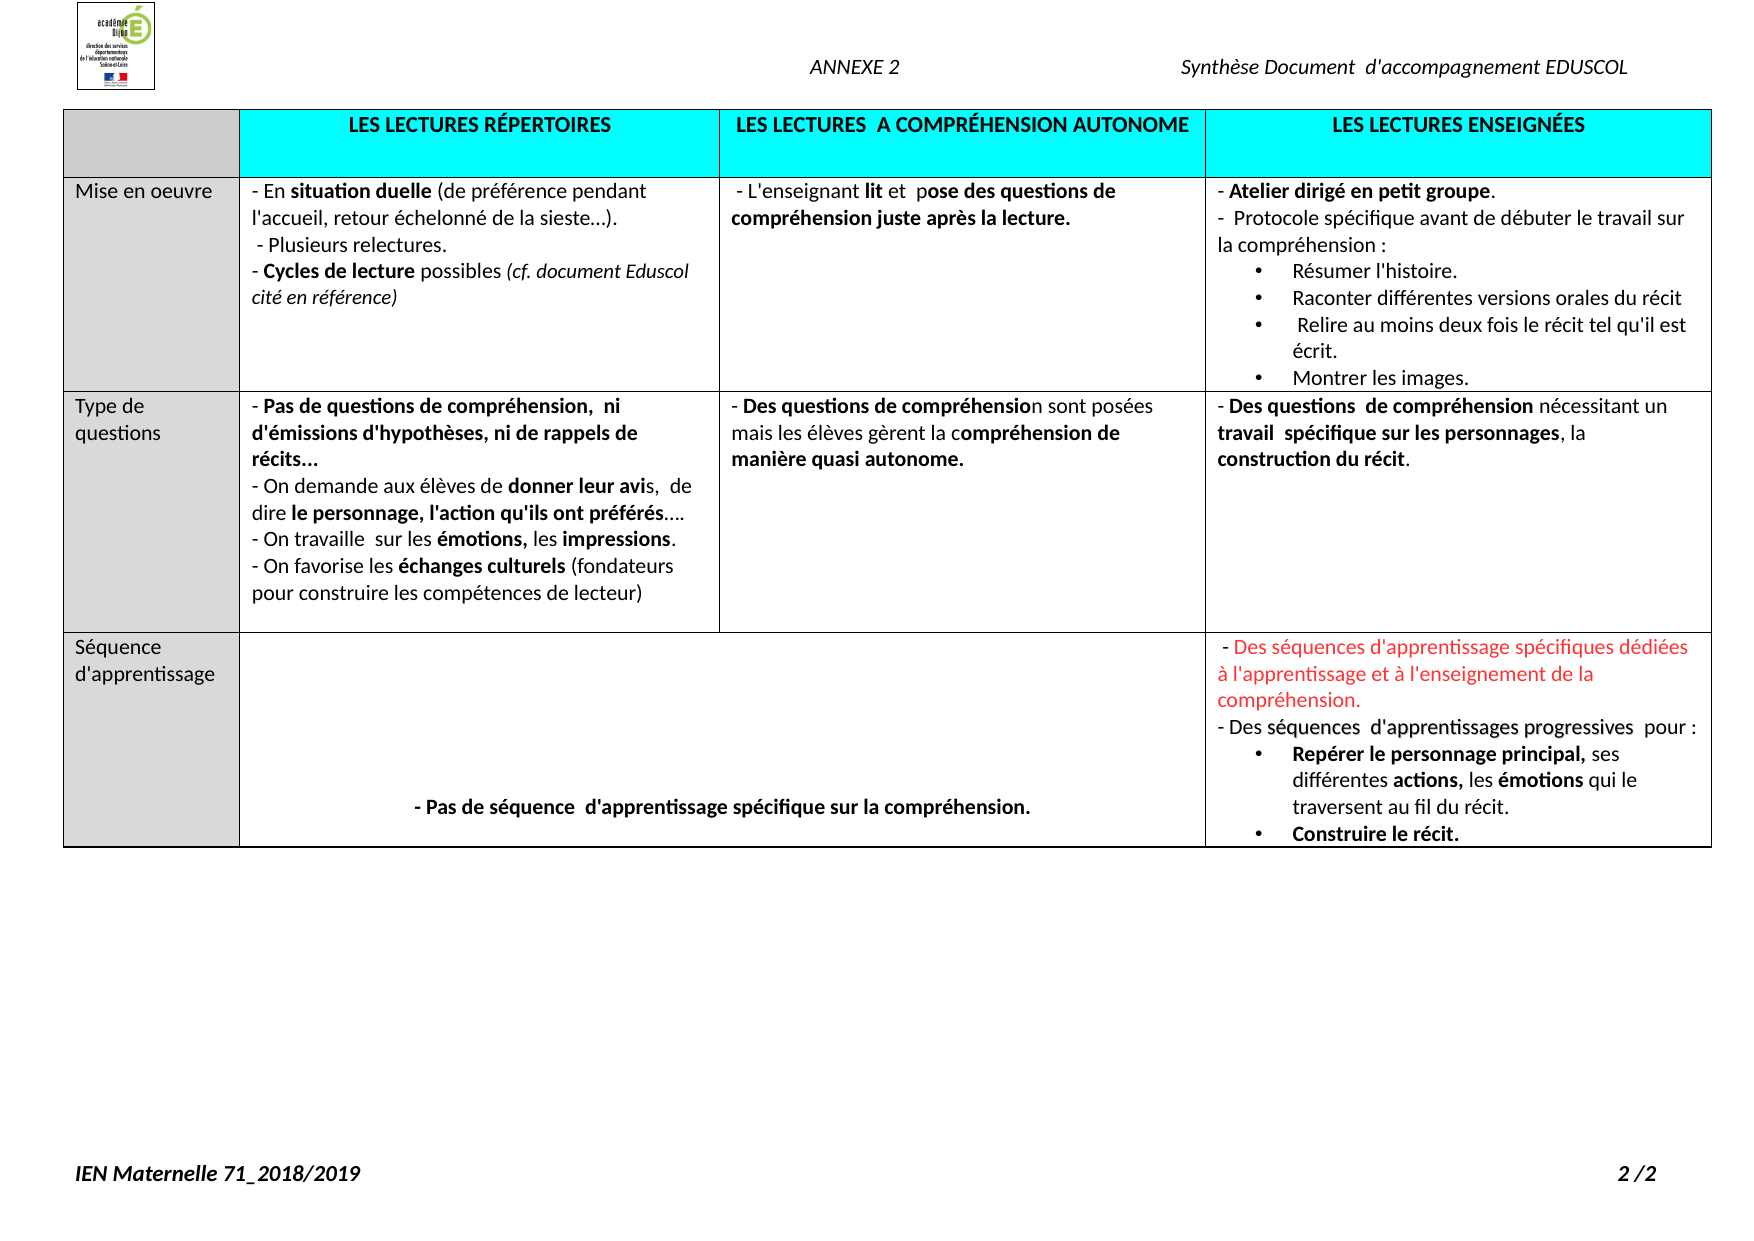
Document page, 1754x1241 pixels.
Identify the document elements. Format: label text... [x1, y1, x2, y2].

table_cell - Des séquences d'apprentissage spécifiques dédiées à l'apprentissage et à l'enseignement de la compréhension. - Des séquences d'apprentissages progressives pour : Repérer le personnage principal, ses différentes actions, les émotions qui le traversent au fil du récit. Construire le récit. [1206, 633, 1711, 846]
table_cell Mise en oeuvre [64, 178, 239, 391]
table_cell - Atelier dirigé en petit groupe. - Protocole spécifique avant de débuter le travail sur la compréhension : Résumer l'histoire. Raconter différentes versions orales du récit Relire au moins deux fois le récit tel qu'il est écrit. Montrer les images. [1206, 178, 1711, 391]
table_cell LES LECTURES RÉPERTOIRES [240, 110, 719, 177]
table_cell - En situation duelle (de préférence pendant l'accueil, retour échelonné de la sieste…). - Plusieurs relectures. - Cycles de lecture possibles (cf. document Eduscol cité en référence) [240, 178, 719, 391]
table_cell [64, 110, 239, 177]
table_cell LES LECTURES A COMPRÉHENSION AUTONOME [720, 110, 1205, 177]
table_cell - Des questions de compréhension nécessitant un travail spécifique sur les personnages, la construction du récit. [1206, 392, 1711, 632]
table_cell - Des questions de compréhension sont posées mais les élèves gèrent la compréhension de manière quasi autonome. [720, 392, 1205, 632]
table_cell Séquence d'apprentissage [64, 633, 239, 846]
picture [80, 5, 152, 87]
table_cell - Pas de questions de compréhension, ni d'émissions d'hypothèses, ni de rappels de récits... - On demande aux élèves de donner leur avis, de dire le personnage, l'action qu'ils ont préférés…. - On travaille sur les émotions, les impressions. - On favorise les échanges culturels (fondateurs pour construire les compétences de lecteur) [240, 392, 719, 632]
table_cell - L'enseignant lit et pose des questions de compréhension juste après la lecture. [720, 178, 1205, 391]
table_cell Type de questions [64, 392, 239, 632]
table_cell LES LECTURES ENSEIGNÉES [1206, 110, 1711, 177]
table_cell - Pas de séquence d'apprentissage spécifique sur la compréhension. [240, 633, 1205, 846]
